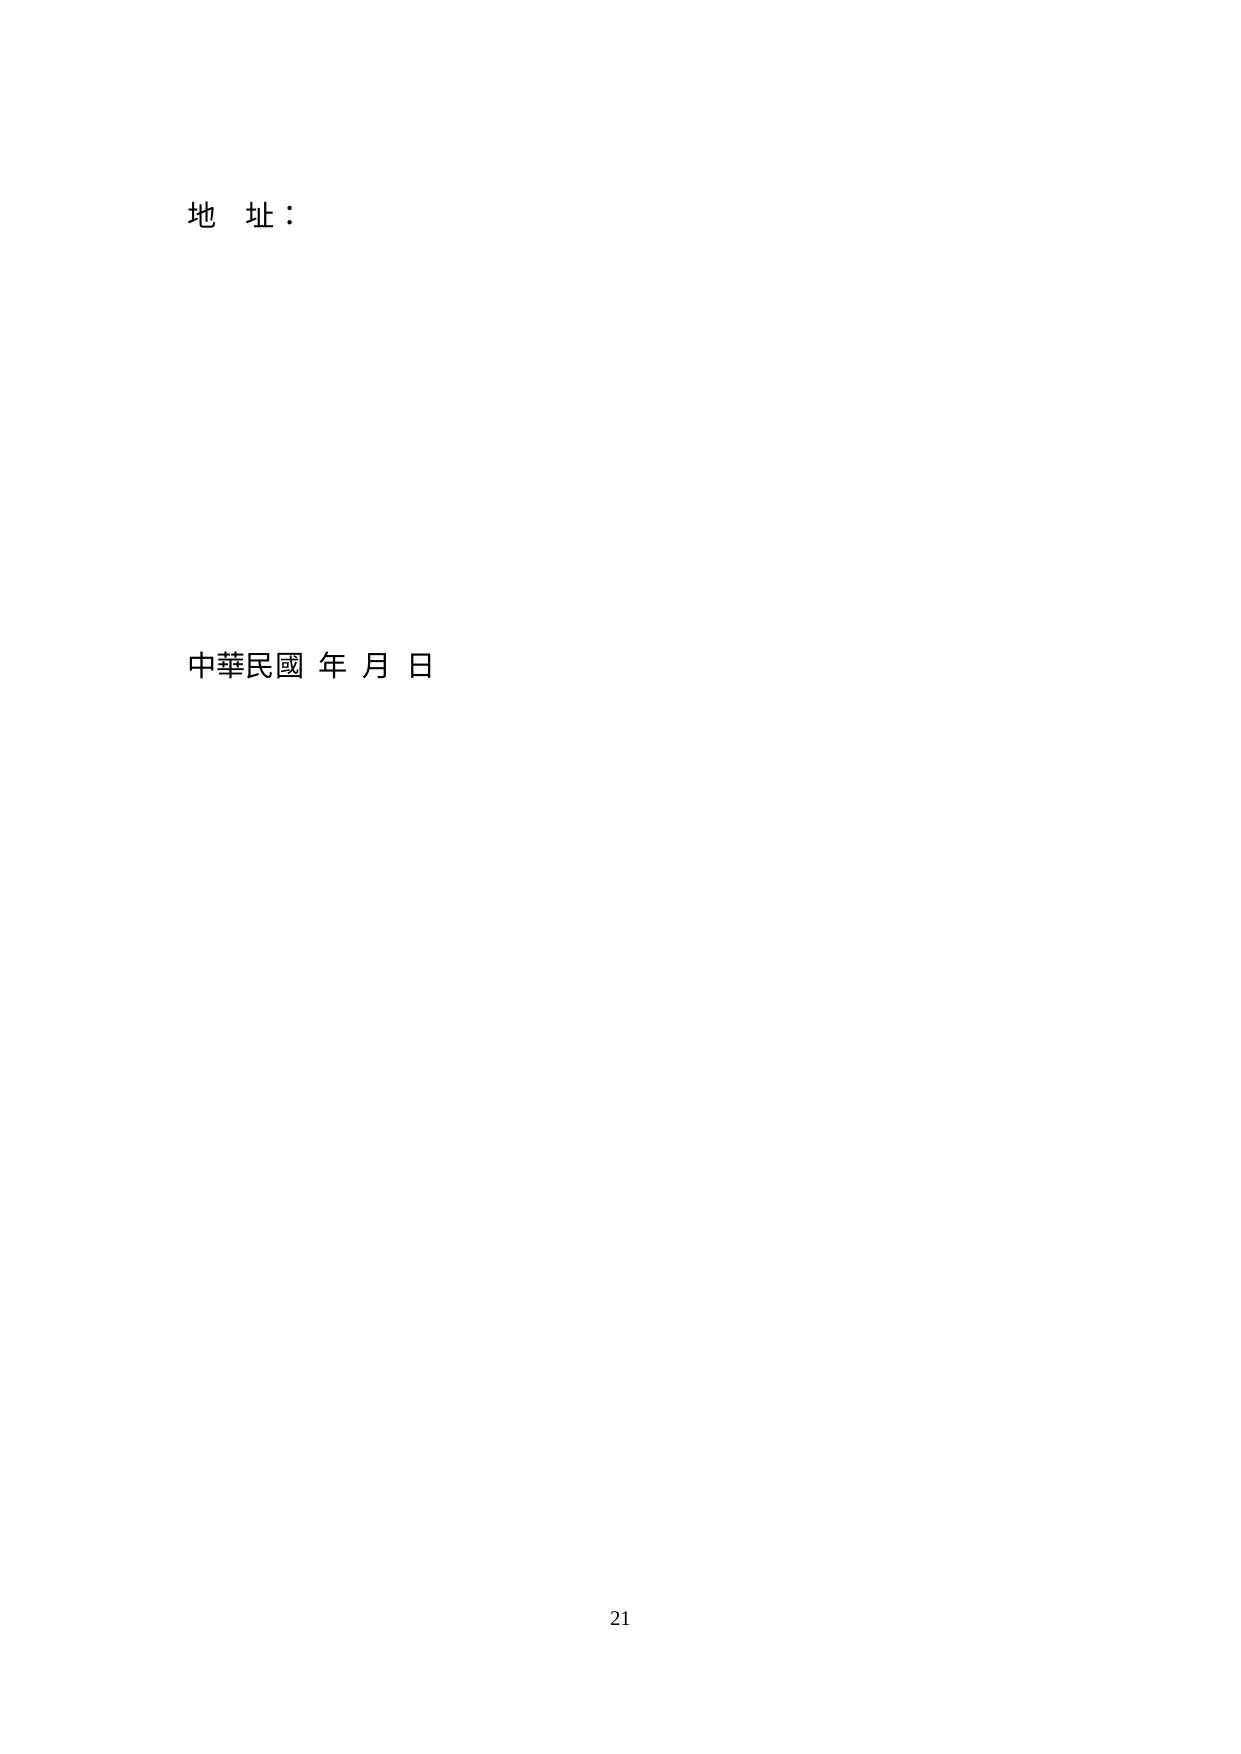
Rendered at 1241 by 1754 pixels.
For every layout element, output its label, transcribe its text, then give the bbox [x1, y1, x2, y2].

text 中華民國 年 月 日 [187, 622, 1053, 685]
text 地 址： [187, 172, 1053, 235]
